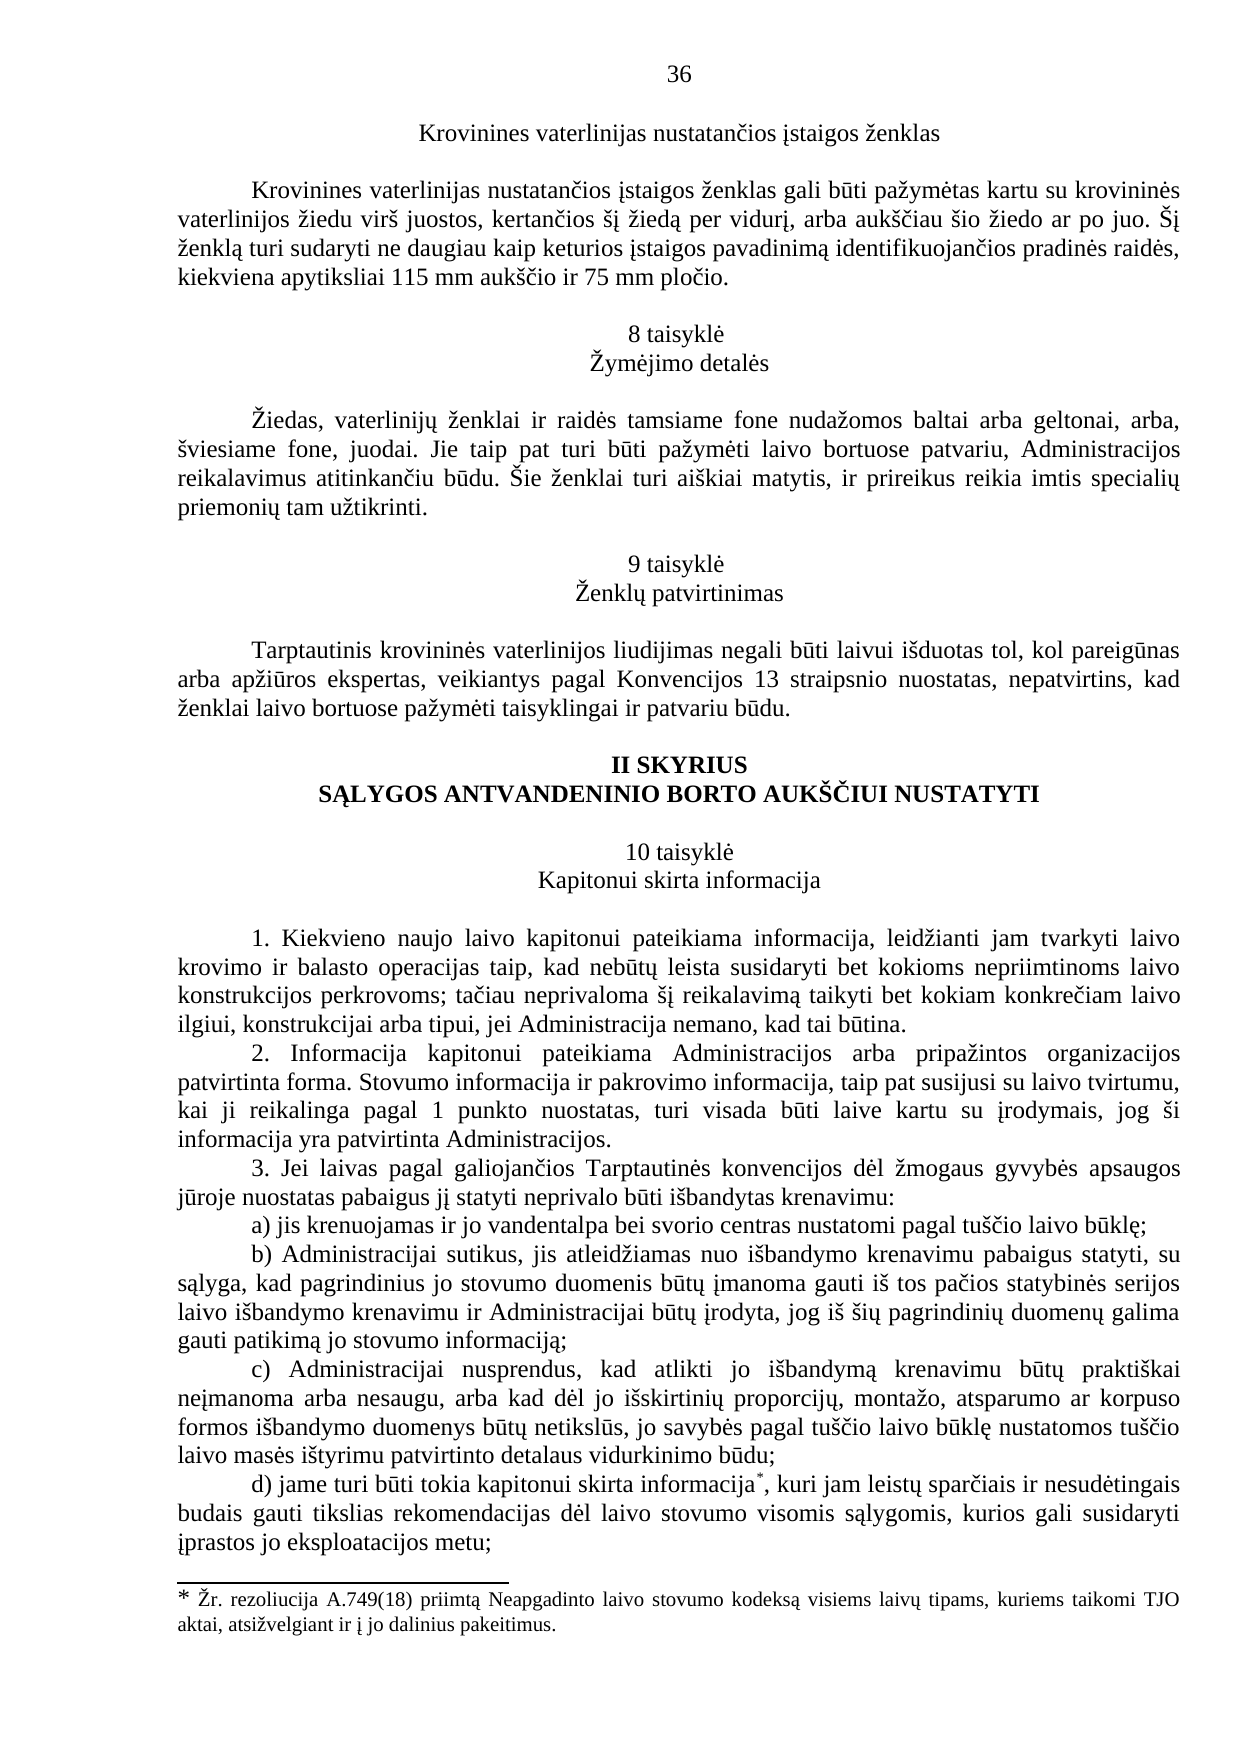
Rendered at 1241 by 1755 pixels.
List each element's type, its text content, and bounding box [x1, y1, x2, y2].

text c) Administracijai nusprendus, kad atlikti jo išbandymą krenavimu būtų praktiškai neįmanoma arba nesaugu, arba kad dėl jo išskirtinių proporcijų, montažo, atsparumo ar korpuso formos išbandymo duomenys būtų netikslūs, jo savybės pagal tuščio laivo būklę nustatomos tuščio laivo masės ištyrimu patvirtinto detalaus vidurkinimo būdu; [177, 1354, 1181, 1469]
text 8 taisyklė [177, 319, 1181, 348]
text Ženklų patvirtinimas [177, 578, 1181, 607]
text Tarptautinis krovininės vaterlinijos liudijimas negali būti laivui išduotas tol, kol pareigūnas arba apžiūros ekspertas, veikiantys pagal Konvencijos 13 straipsnio nuostatas, nepatvirtins, kad ženklai laivo bortuose pažymėti taisyklingai ir patvariu būdu. [177, 636, 1181, 722]
text 10 taisyklė [177, 837, 1181, 866]
text d) jame turi būti tokia kapitonui skirta informacija, kuri jam leistų sparčiais ir nesudėtingais budais gauti tikslias rekomendacijas dėl laivo stovumo visomis sąlygomis, kurios gali susidaryti įprastos jo eksploatacijos metu; [177, 1469, 1181, 1556]
text SĄLYGOS ANTVANDENINIO BORTO AUKŠČIUI NUSTATYTI [177, 779, 1181, 808]
text 9 taisyklė [177, 549, 1181, 578]
text Žr. rezoliucija A.749(18) priimtą Neapgadinto laivo stovumo kodeksą visiems laivų tipams, kuriems taikomi TJO aktai, atsižvelgiant ir į jo dalinius pakeitimus. [177, 1583, 1181, 1636]
text a) jis krenuojamas ir jo vandentalpa bei svorio centras nustatomi pagal tuščio laivo būklę; [177, 1211, 1181, 1239]
text II SKYRIUS [177, 751, 1181, 779]
text Kapitonui skirta informacija [177, 866, 1181, 894]
text 2. Informacija kapitonui pateikiama Administracijos arba pripažintos organizacijos patvirtinta forma. Stovumo informacija ir pakrovimo informacija, taip pat susijusi su laivo tvirtumu, kai ji reikalinga pagal 1 punkto nuostatas, turi visada būti laive kartu su įrodymais, jog ši informacija yra patvirtinta Administracijos. [177, 1038, 1181, 1153]
text Krovinines vaterlinijas nustatančios įstaigos ženklas [177, 118, 1181, 147]
text 1. Kiekvieno naujo laivo kapitonui pateikiama informacija, leidžianti jam tvarkyti laivo krovimo ir balasto operacijas taip, kad nebūtų leista susidaryti bet kokioms nepriimtinoms laivo konstrukcijos perkrovoms; tačiau neprivaloma šį reikalavimą taikyti bet kokiam konkrečiam laivo ilgiui, konstrukcijai arba tipui, jei Administracija nemano, kad tai būtina. [177, 923, 1181, 1038]
text 3. Jei laivas pagal galiojančios Tarptautinės konvencijos dėl žmogaus gyvybės apsaugos jūroje nuostatas pabaigus jį statyti neprivalo būti išbandytas krenavimu: [177, 1153, 1181, 1211]
text Žymėjimo detalės [177, 348, 1181, 377]
text Žiedas, vaterlinijų ženklai ir raidės tamsiame fone nudažomos baltai arba geltonai, arba, šviesiame fone, juodai. Jie taip pat turi būti pažymėti laivo bortuose patvariu, Administracijos reikalavimus atitinkančiu būdu. Šie ženklai turi aiškiai matytis, ir prireikus reikia imtis specialių priemonių tam užtikrinti. [177, 406, 1181, 521]
text Krovinines vaterlinijas nustatančios įstaigos ženklas gali būti pažymėtas kartu su krovininės vaterlinijos žiedu virš juostos, kertančios šį žiedą per vidurį, arba aukščiau šio žiedo ar po juo. Šį ženklą turi sudaryti ne daugiau kaip keturios įstaigos pavadinimą identifikuojančios pradinės raidės, kiekviena apytiksliai 115 mm aukščio ir 75 mm pločio. [177, 176, 1181, 291]
text b) Administracijai sutikus, jis atleidžiamas nuo išbandymo krenavimu pabaigus statyti, su sąlyga, kad pagrindinius jo stovumo duomenis būtų įmanoma gauti iš tos pačios statybinės serijos laivo išbandymo krenavimu ir Administracijai būtų įrodyta, jog iš šių pagrindinių duomenų galima gauti patikimą jo stovumo informaciją; [177, 1239, 1181, 1354]
